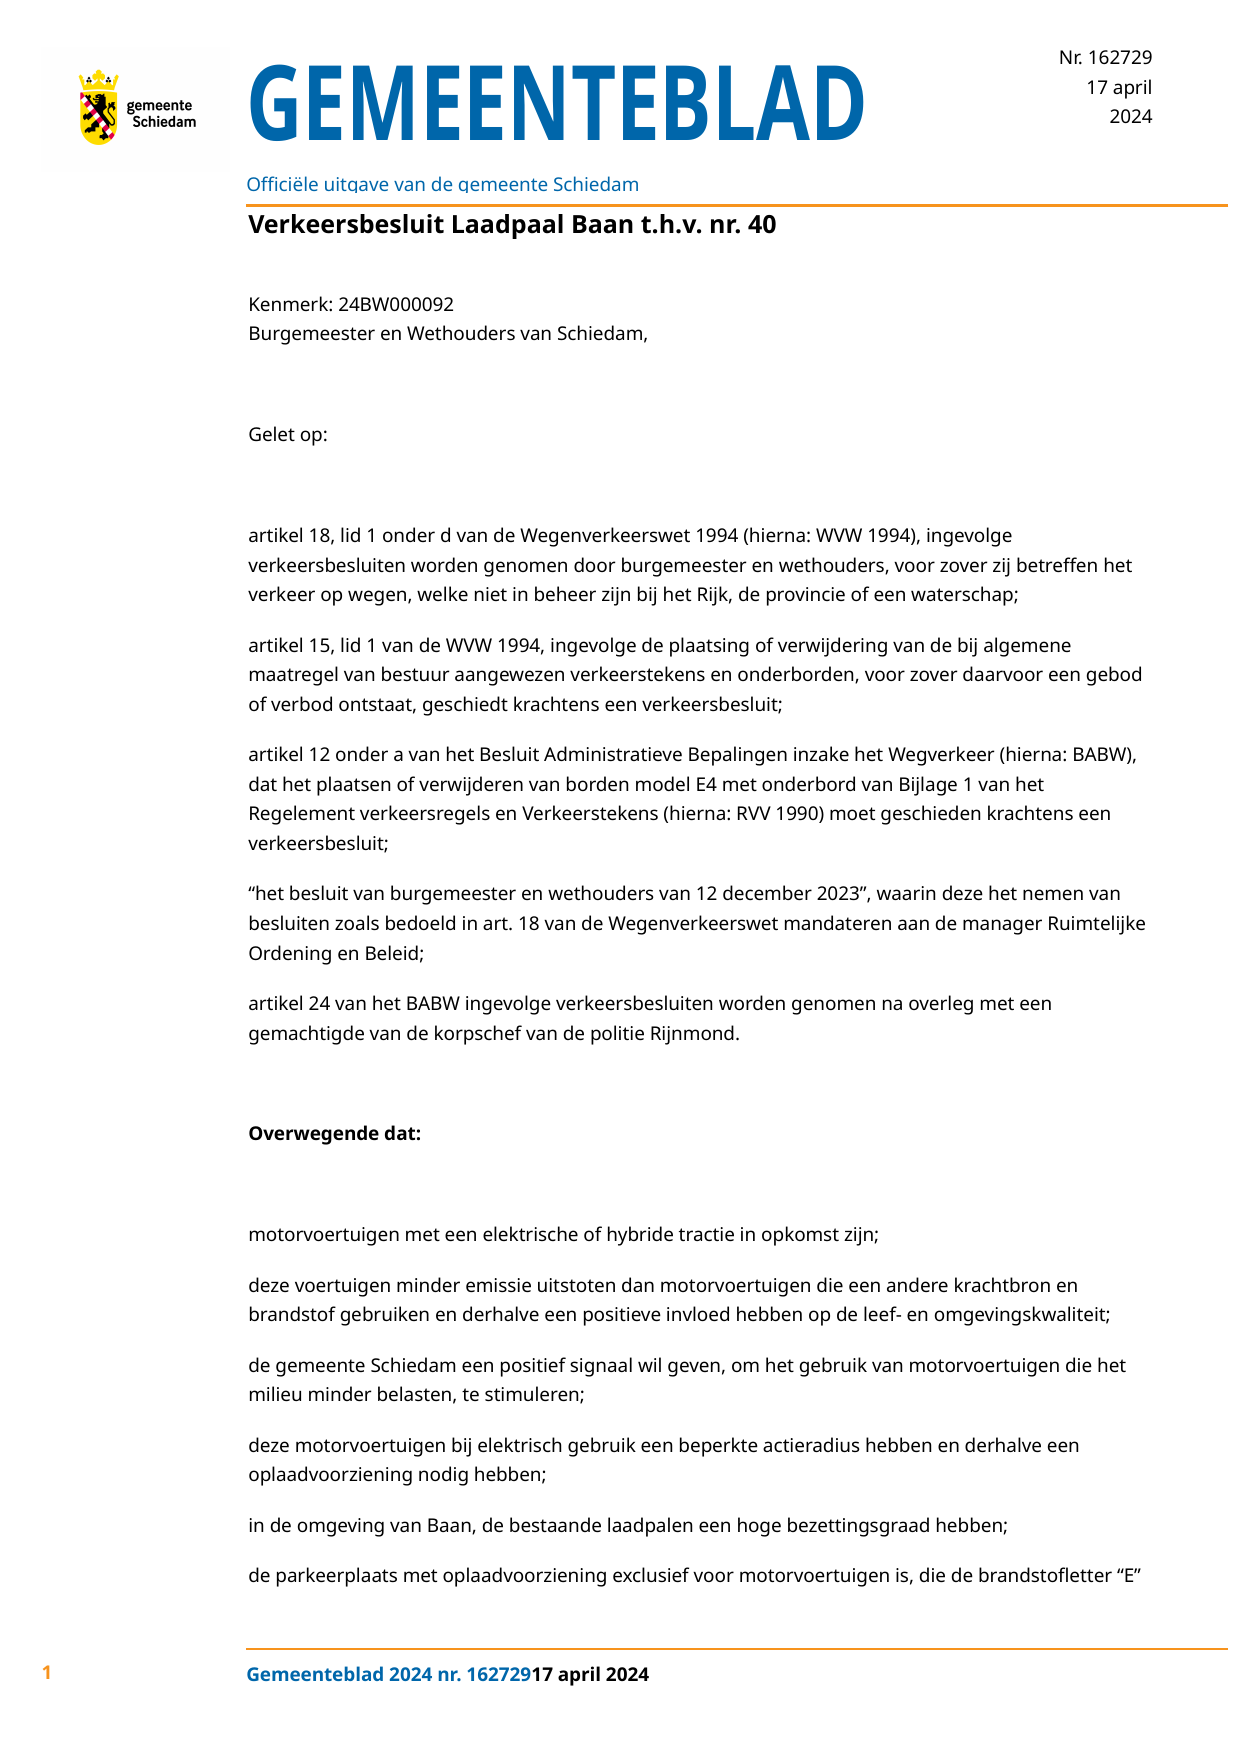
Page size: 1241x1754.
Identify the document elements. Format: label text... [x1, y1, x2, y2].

text Gelet op: [248, 421, 1152, 447]
text Overwegende dat: [248, 1121, 1152, 1146]
text artikel 18, lid 1 onder d van de Wegenverkeerswet 1994 (hierna: WVW 1994), ingevolge verkeersbesluiten worden genomen door burgemeester en wethouders, voor zover zij betreffen het verkeer op wegen, welke niet in beheer zijn bij het Rijk, de provincie of een waterschap; [248, 522, 1152, 607]
text Verkeersbesluit Laadpaal Baan t.h.v. nr. 40 [248, 207, 1152, 241]
text deze motorvoertuigen bij elektrisch gebruik een beperkte actieradius hebben en derhalve een oplaadvoorziening nodig hebben; [248, 1432, 1152, 1487]
text de gemeente Schiedam een positief signaal wil geven, om het gebruik van motorvoertuigen die het milieu minder belasten, te stimuleren; [248, 1352, 1152, 1407]
text artikel 24 van het BABW ingevolge verkeersbesluiten worden genomen na overleg met een gemachtigde van de korpschef van de politie Rijnmond. [248, 990, 1152, 1046]
text Burgemeester en Wethouders van Schiedam, [248, 321, 1152, 346]
text Kenmerk: 24BW000092 [248, 291, 1152, 317]
text motorvoertuigen met een elektrische of hybride tractie in opkomst zijn; [248, 1221, 1152, 1247]
text in de omgeving van Baan, de bestaande laadpalen een hoge bezettingsgraad hebben; [248, 1512, 1152, 1538]
text artikel 12 onder a van het Besluit Administratieve Bepalingen inzake het Wegverkeer (hierna: BABW), dat het plaatsen of verwijderen van borden model E4 met onderbord van Bijlage 1 van het Regelement verkeersregels en Verkeerstekens (hierna: RVV 1990) moet geschieden krachtens een verkeersbesluit; [248, 741, 1152, 856]
text artikel 15, lid 1 van de WVW 1994, ingevolge de plaatsing of verwijdering van de bij algemene maatregel van bestuur aangewezen verkeerstekens en onderborden, voor zover daarvoor een gebod of verbod ontstaat, geschiedt krachtens een verkeersbesluit; [248, 632, 1152, 717]
text deze voertuigen minder emissie uitstoten dan motorvoertuigen die een andere krachtbron en brandstof gebruiken en derhalve een positieve invloed hebben op de leef- en omgevingskwaliteit; [248, 1272, 1152, 1327]
picture [41, 47, 231, 172]
text de parkeerplaats met oplaadvoorziening exclusief voor motorvoertuigen is, die de brandstofletter “E” [248, 1562, 1152, 1588]
text “het besluit van burgemeester en wethouders van 12 december 2023”, waarin deze het nemen van besluiten zoals bedoeld in art. 18 van de Wegenverkeerswet mandateren aan de manager Ruimtelijke Ordening en Beleid; [248, 881, 1152, 966]
